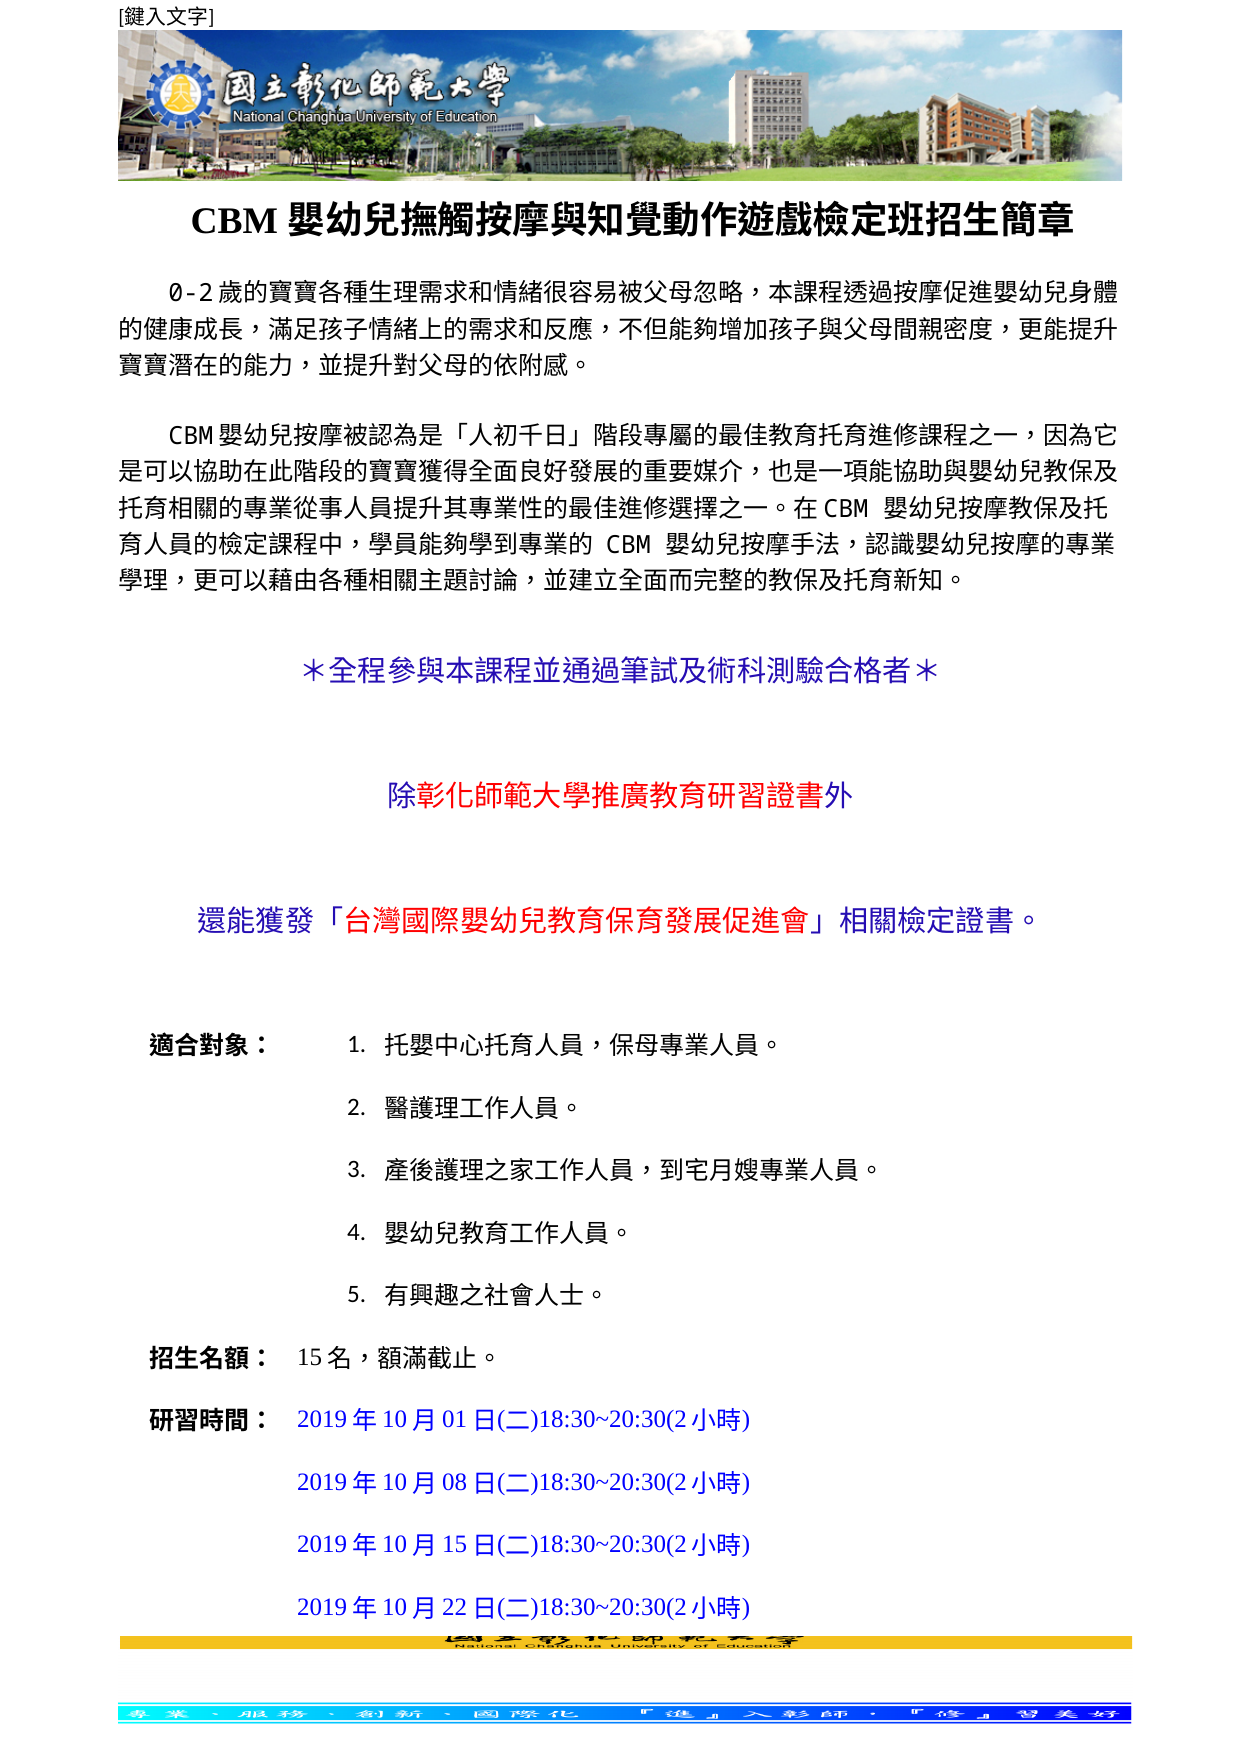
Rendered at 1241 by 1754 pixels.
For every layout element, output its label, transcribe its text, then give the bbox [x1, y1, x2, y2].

table_header 托嬰中心托育人員，保母專業人員。 醫護理工作人員。 產後護理之家工作人員，到宅月嫂專業人員。 嬰幼兒教育工作人員。 有興趣之社會人士。 [286, 1002, 1102, 1315]
subtitle 還能獲發「台灣國際嬰幼兒教育保育發展促進會」相關檢定證書。 [118, 877, 1122, 940]
table_header 適合對象： [138, 1002, 286, 1315]
subtitle ＊全程參與本課程並通過筆試及術科測驗合格者＊ [118, 627, 1122, 690]
subtitle 除彰化師範大學推廣教育研習證書外 [118, 752, 1122, 815]
table_cell 招生名額： [138, 1315, 286, 1377]
text 0-2歲的寶寶各種生理需求和情緒很容易被父母忽略，本課程透過按摩促進嬰幼兒身體的健康成長，滿足孩子情緒上的需求和反應，不但能夠增加孩子與父母間親密度，更能提升寶寶潛在的能力，並提升對父母的依附感。 [118, 273, 1122, 382]
table_cell 15名，額滿截止。 [286, 1315, 1102, 1377]
text CBM 嬰幼兒撫觸按摩與知覺動作遊戲檢定班招生簡章 [143, 190, 1122, 244]
table_cell 研習時間： [138, 1377, 286, 1627]
text CBM嬰幼兒按摩被認為是「人初千日」階段專屬的最佳教育托育進修課程之一，因為它是可以協助在此階段的寶寶獲得全面良好發展的重要媒介，也是一項能協助與嬰幼兒教保及托育相關的專業從事人員提升其專業性的最佳進修選擇之一。在CBM 嬰幼兒按摩教保及托育人員的檢定課程中，學員能夠學到專業的 CBM 嬰幼兒按摩手法，認識嬰幼兒按摩的專業學理，更可以藉由各種相關主題討論，並建立全面而完整的教保及托育新知。 [118, 416, 1122, 597]
table_cell 2019年10月01日(二)18:30~20:30(2小時) 2019年10月08日(二)18:30~20:30(2小時) 2019年10月15日(二)18:30~20:30(2小時) 2019年10月22日(二)18:30~20:30(2小時) [286, 1377, 1102, 1627]
